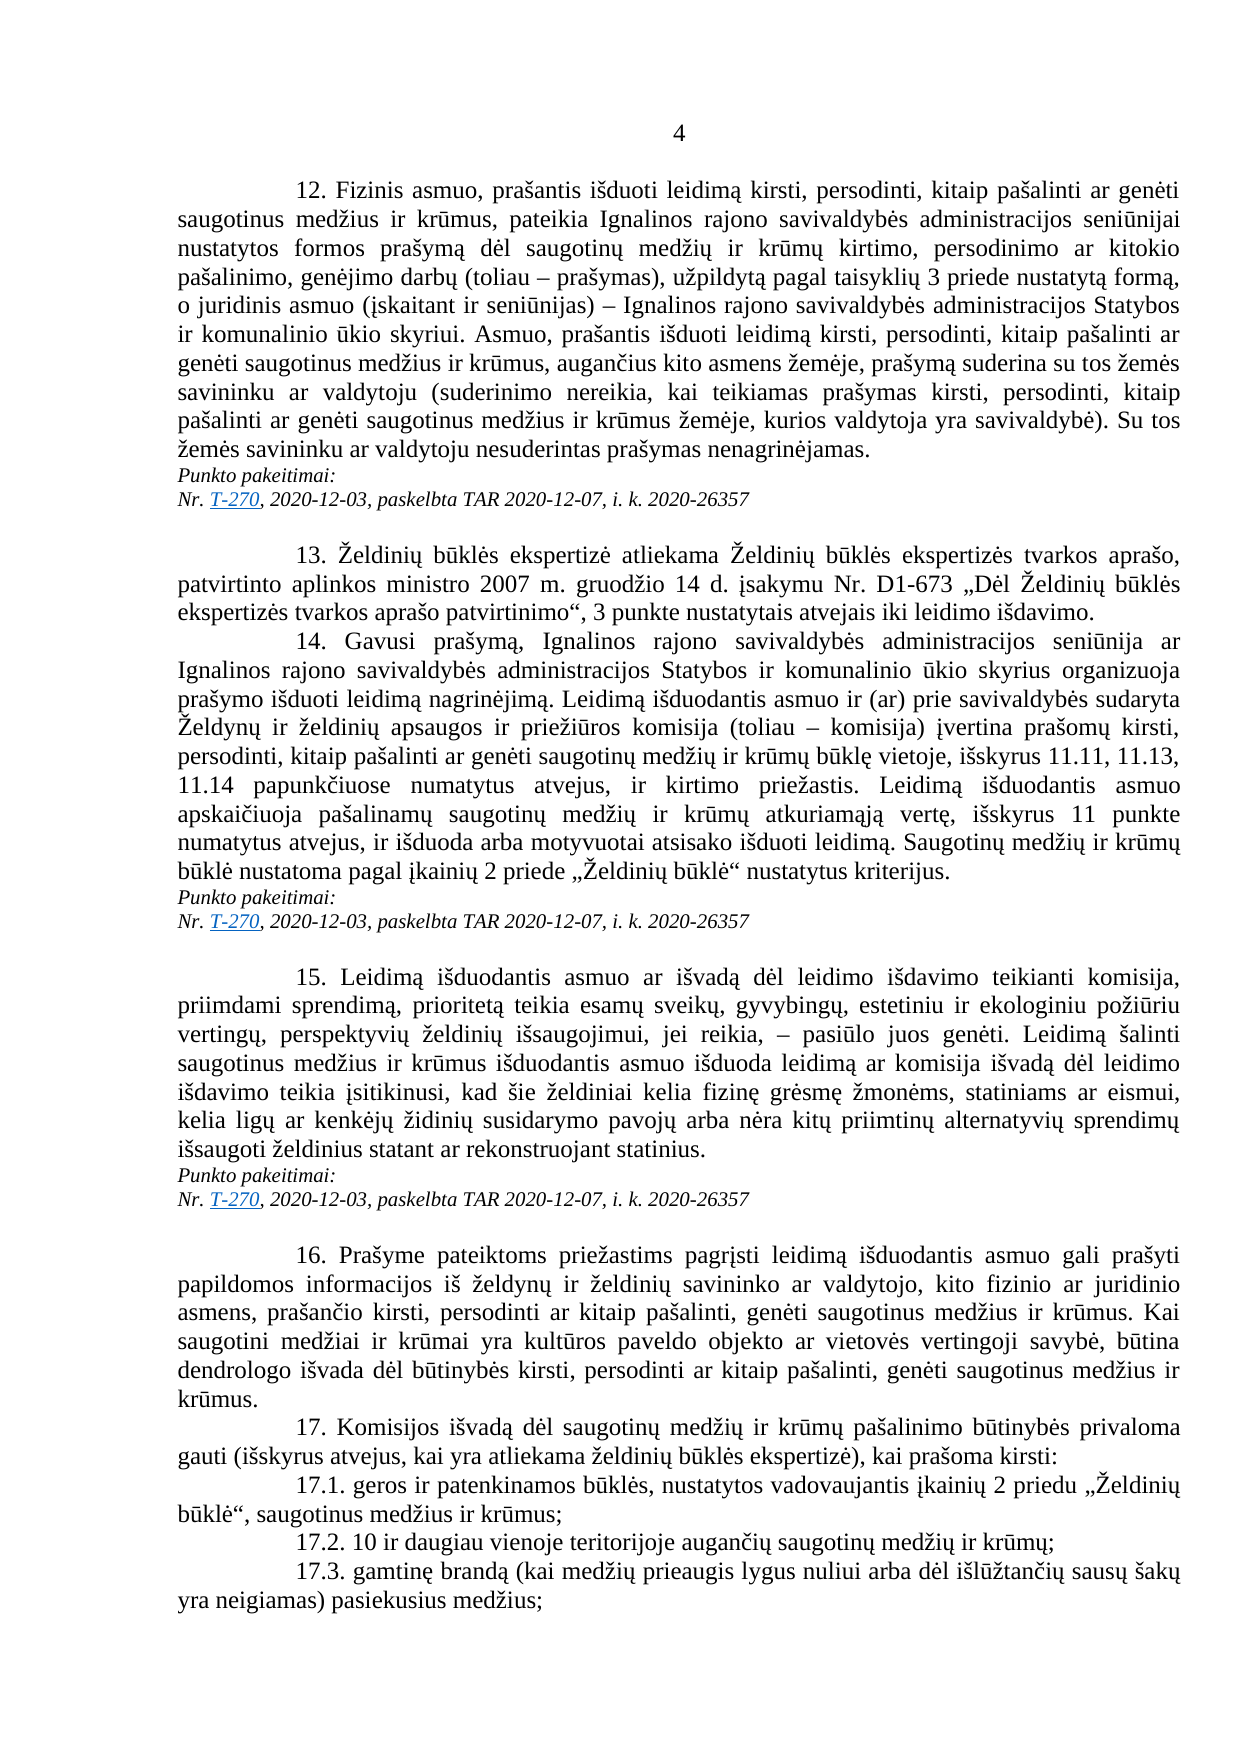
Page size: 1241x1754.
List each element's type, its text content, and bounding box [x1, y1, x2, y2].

text 12. Fizinis asmuo, prašantis išduoti leidimą kirsti, persodinti, kitaip pašalinti ar genėti saugotinus medžius ir krūmus, pateikia Ignalinos rajono savivaldybės administracijos seniūnijai nustatytos formos prašymą dėl saugotinų medžių ir krūmų kirtimo, persodinimo ar kitokio pašalinimo, genėjimo darbų (toliau – prašymas), užpildytą pagal taisyklių 3 priede nustatytą formą, o juridinis asmuo (įskaitant ir seniūnijas) – Ignalinos rajono savivaldybės administracijos Statybos ir komunalinio ūkio skyriui. Asmuo, prašantis išduoti leidimą kirsti, persodinti, kitaip pašalinti ar genėti saugotinus medžius ir krūmus, augančius kito asmens žemėje, prašymą suderina su tos žemės savininku ar valdytoju (suderinimo nereikia, kai teikiamas prašymas kirsti, persodinti, kitaip pašalinti ar genėti saugotinus medžius ir krūmus žemėje, kurios valdytoja yra savivaldybė). Su tos žemės savininku ar valdytoju nesuderintas prašymas nenagrinėjamas. [177, 176, 1181, 463]
text Punkto pakeitimai: [177, 463, 1181, 487]
text 17. Komisijos išvadą dėl saugotinų medžių ir krūmų pašalinimo būtinybės privaloma gauti (išskyrus atvejus, kai yra atliekama želdinių būklės ekspertizė), kai prašoma kirsti: [177, 1412, 1181, 1470]
text 15. Leidimą išduodantis asmuo ar išvadą dėl leidimo išdavimo teikianti komisija, priimdami sprendimą, prioritetą teikia esamų sveikų, gyvybingų, estetiniu ir ekologiniu požiūriu vertingų, perspektyvių želdinių išsaugojimui, jei reikia, – pasiūlo juos genėti. Leidimą šalinti saugotinus medžius ir krūmus išduodantis asmuo išduoda leidimą ar komisija išvadą dėl leidimo išdavimo teikia įsitikinusi, kad šie želdiniai kelia fizinę grėsmę žmonėms, statiniams ar eismui, kelia ligų ar kenkėjų židinių susidarymo pavojų arba nėra kitų priimtinų alternatyvių sprendimų išsaugoti želdinius statant ar rekonstruojant statinius. [177, 962, 1181, 1163]
text Nr. T-270, 2020-12-03, paskelbta TAR 2020-12-07, i. k. 2020-26357 [177, 1187, 1181, 1211]
text Nr. T-270, 2020-12-03, paskelbta TAR 2020-12-07, i. k. 2020-26357 [177, 487, 1181, 511]
text 14. Gavusi prašymą, Ignalinos rajono savivaldybės administracijos seniūnija ar Ignalinos rajono savivaldybės administracijos Statybos ir komunalinio ūkio skyrius organizuoja prašymo išduoti leidimą nagrinėjimą. Leidimą išduodantis asmuo ir (ar) prie savivaldybės sudaryta Želdynų ir želdinių apsaugos ir priežiūros komisija (toliau – komisija) įvertina prašomų kirsti, persodinti, kitaip pašalinti ar genėti saugotinų medžių ir krūmų būklę vietoje, išskyrus 11.11, 11.13, 11.14 papunkčiuose numatytus atvejus, ir kirtimo priežastis. Leidimą išduodantis asmuo apskaičiuoja pašalinamų saugotinų medžių ir krūmų atkuriamąją vertę, išskyrus 11 punkte numatytus atvejus, ir išduoda arba motyvuotai atsisako išduoti leidimą. Saugotinų medžių ir krūmų būklė nustatoma pagal įkainių 2 priede „Želdinių būklė“ nustatytus kriterijus. [177, 626, 1181, 885]
text Punkto pakeitimai: [177, 1163, 1181, 1187]
text 13. Želdinių būklės ekspertizė atliekama Želdinių būklės ekspertizės tvarkos aprašo, patvirtinto aplinkos ministro 2007 m. gruodžio 14 d. įsakymu Nr. D1-673 „Dėl Želdinių būklės ekspertizės tvarkos aprašo patvirtinimo“, 3 punkte nustatytais atvejais iki leidimo išdavimo. [177, 540, 1181, 626]
text 17.2. 10 ir daugiau vienoje teritorijoje augančių saugotinų medžių ir krūmų; [177, 1527, 1181, 1556]
text 17.1. geros ir patenkinamos būklės, nustatytos vadovaujantis įkainių 2 priedu „Želdinių būklė“, saugotinus medžius ir krūmus; [177, 1470, 1181, 1527]
text Punkto pakeitimai: [177, 885, 1181, 909]
text 16. Prašyme pateiktoms priežastims pagrįsti leidimą išduodantis asmuo gali prašyti papildomos informacijos iš želdynų ir želdinių savininko ar valdytojo, kito fizinio ar juridinio asmens, prašančio kirsti, persodinti ar kitaip pašalinti, genėti saugotinus medžius ir krūmus. Kai saugotini medžiai ir krūmai yra kultūros paveldo objekto ar vietovės vertingoji savybė, būtina dendrologo išvada dėl būtinybės kirsti, persodinti ar kitaip pašalinti, genėti saugotinus medžius ir krūmus. [177, 1240, 1181, 1412]
text Nr. T-270, 2020-12-03, paskelbta TAR 2020-12-07, i. k. 2020-26357 [177, 909, 1181, 933]
text 17.3. gamtinę brandą (kai medžių prieaugis lygus nuliui arba dėl išlūžtančių sausų šakų yra neigiamas) pasiekusius medžius; [177, 1556, 1181, 1614]
